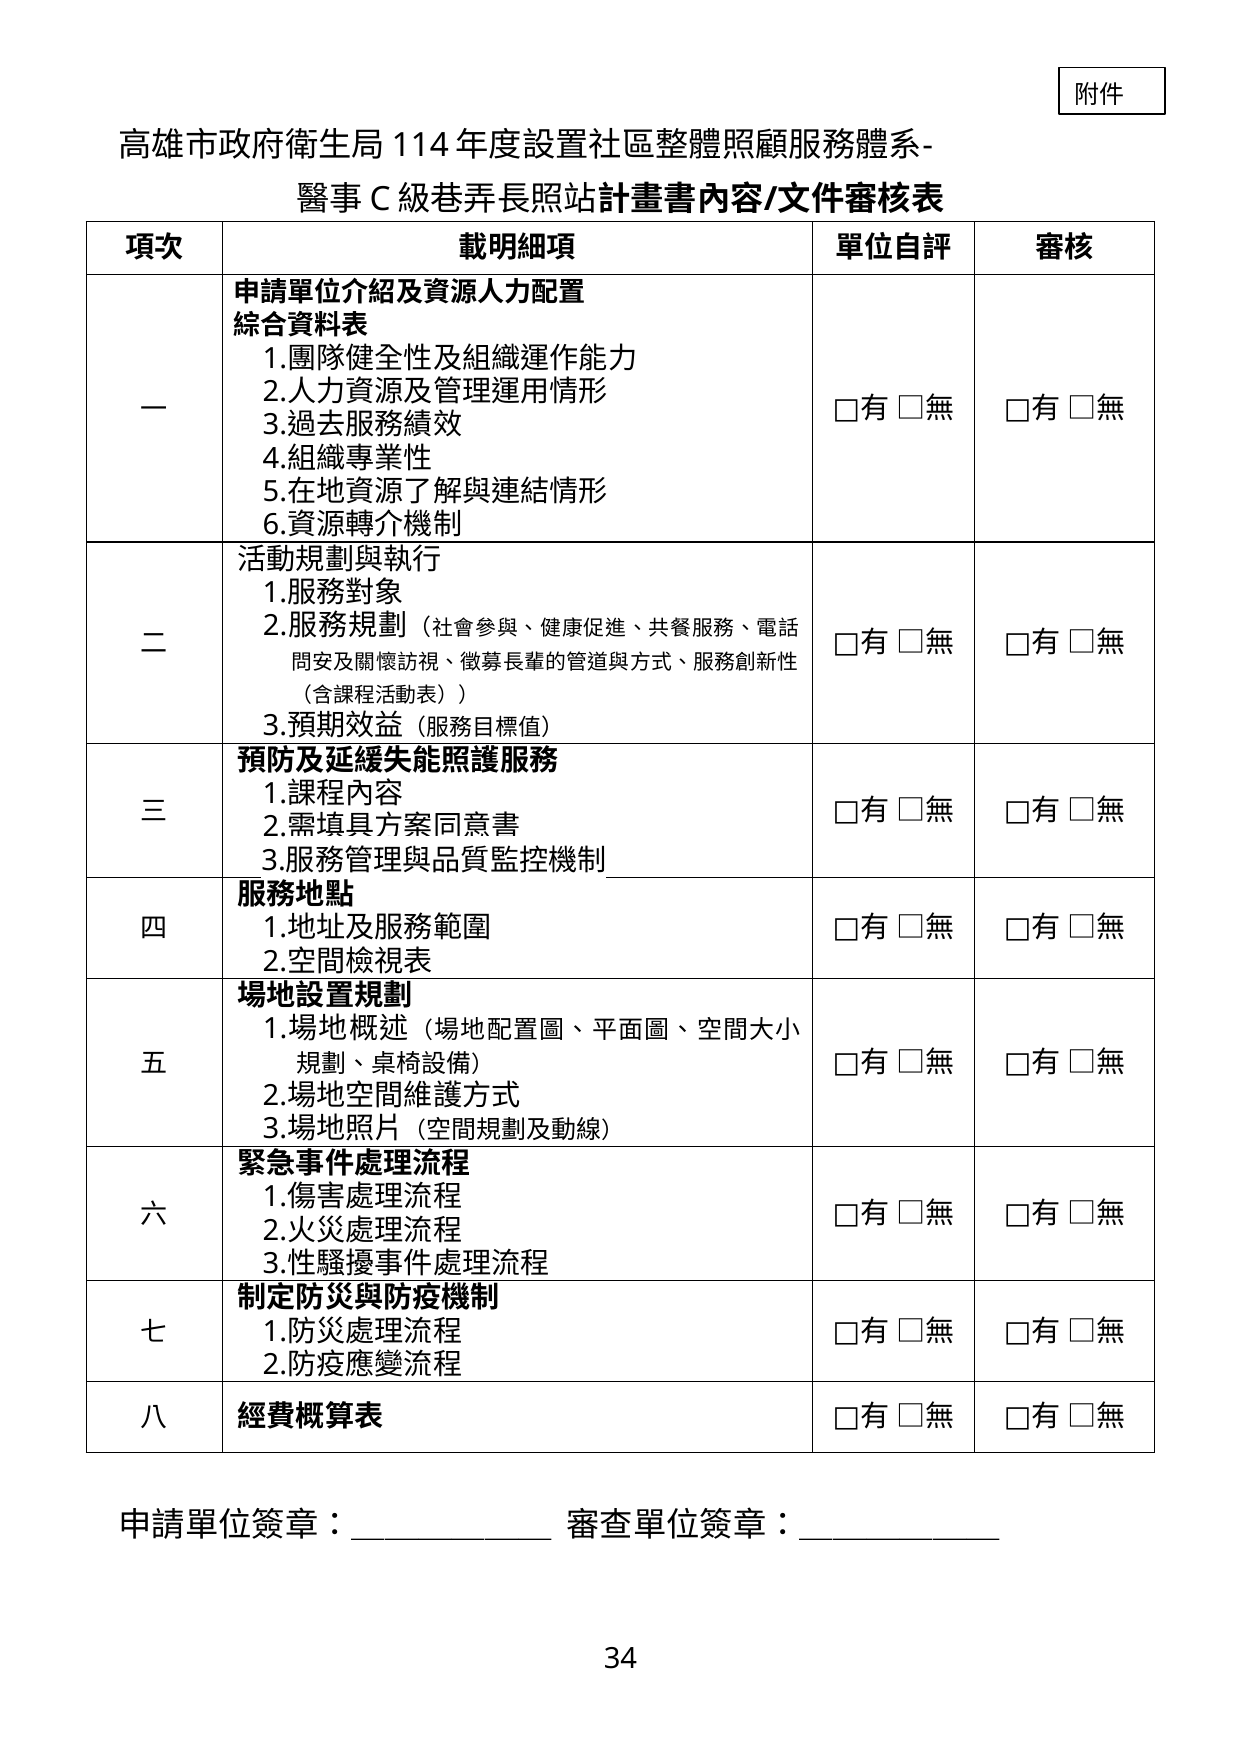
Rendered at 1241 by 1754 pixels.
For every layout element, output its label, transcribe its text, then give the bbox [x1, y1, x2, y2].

table_cell □有 □無 [813, 878, 974, 978]
table_cell □有 □無 [813, 979, 974, 1146]
table_header 項次 [87, 222, 222, 274]
table_cell 一 [87, 275, 222, 541]
table_header 審核 [975, 222, 1154, 274]
table_cell 五 [87, 979, 222, 1146]
table_header 載明細項 [223, 222, 812, 274]
table_cell 預防及延緩失能照護服務 1.課程內容 2.需填具方案同意書 3.服務管理與品質監控機制 [223, 744, 812, 877]
table_cell 六 [87, 1147, 222, 1280]
table_cell 八 [87, 1382, 222, 1452]
table_cell □有 □無 [975, 1382, 1154, 1452]
text 醫事C級巷弄長照站計畫書內容/文件審核表 [118, 167, 1122, 221]
table_cell 經費概算表 [223, 1382, 812, 1452]
table_cell 二 [87, 543, 222, 742]
table_cell □有 □無 [813, 744, 974, 877]
table_cell □有 □無 [975, 744, 1154, 877]
table_cell □有 □無 [813, 1147, 974, 1280]
text 申請單位簽章：＿＿＿＿＿＿ 審查單位簽章：＿＿＿＿＿＿ [118, 1498, 1122, 1546]
table_cell 服務地點 1.地址及服務範圍 2.空間檢視表 [223, 878, 812, 978]
table_header 單位自評 [813, 222, 974, 274]
table_cell □有 □無 [975, 275, 1154, 541]
table_cell 場地設置規劃 1.場地概述（場地配置圖、平面圖、空間大小規劃、桌椅設備） 2.場地空間維護方式 3.場地照片（空間規劃及動線） [223, 979, 812, 1146]
text 附件12 [1074, 75, 1150, 107]
table_cell □有 □無 [813, 543, 974, 742]
table_cell 七 [87, 1281, 222, 1381]
table_cell □有 □無 [975, 878, 1154, 978]
table_cell 申請單位介紹及資源人力配置 綜合資料表 1.團隊健全性及組織運作能力 2.人力資源及管理運用情形 3.過去服務績效 4.組織專業性 5.在地資源了解與連結情形 6.資源轉介機制 [223, 275, 812, 541]
table_cell 緊急事件處理流程 1.傷害處理流程 2.火災處理流程 3.性騷擾事件處理流程 [223, 1147, 812, 1280]
table_cell □有 □無 [813, 275, 974, 541]
table_cell 活動規劃與執行 1.服務對象 2.服務規劃（社會參與、健康促進、共餐服務、電話問安及關懷訪視、徵募長輩的管道與方式、服務創新性（含課程活動表）） 3.預期效益（服務目標值） [223, 543, 812, 742]
table_cell 制定防災與防疫機制 1.防災處理流程 2.防疫應變流程 [223, 1281, 812, 1381]
table_cell □有 □無 [975, 979, 1154, 1146]
text 高雄市政府衛生局114年度設置社區整體照顧服務體系- [118, 118, 1122, 167]
table_cell □有 □無 [975, 1281, 1154, 1381]
table_cell □有 □無 [813, 1382, 974, 1452]
table_cell □有 □無 [813, 1281, 974, 1381]
table_cell □有 □無 [975, 1147, 1154, 1280]
table_cell 四 [87, 878, 222, 978]
table_cell 三 [87, 744, 222, 877]
table_cell □有 □無 [975, 543, 1154, 742]
